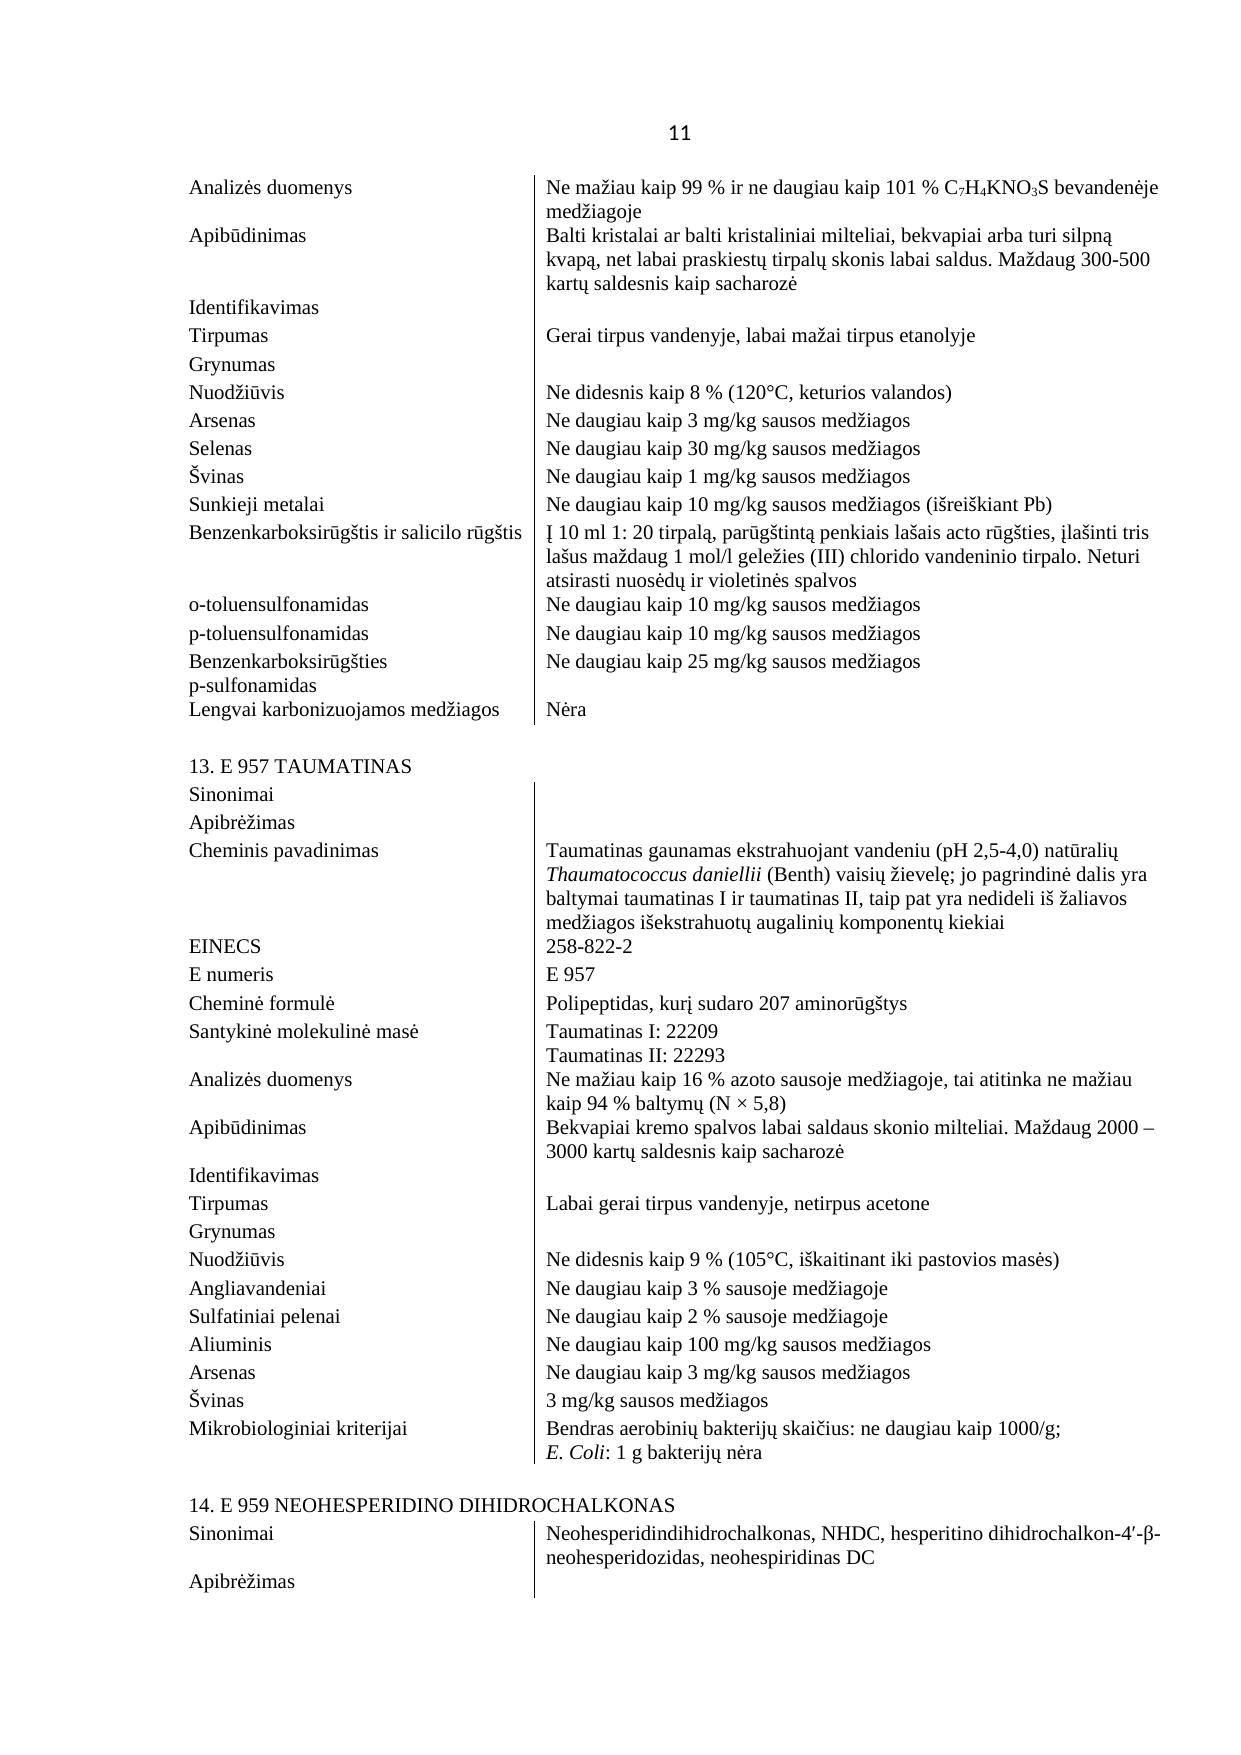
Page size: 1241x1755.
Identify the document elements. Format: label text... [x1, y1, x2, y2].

table_cell Lengvai karbonizuojamos medžiagos [177, 697, 534, 725]
table_cell [535, 1163, 1181, 1191]
table_cell Sunkieji metalai [177, 492, 534, 520]
table_cell [535, 295, 1181, 323]
table_cell Cheminė formulė [177, 991, 534, 1019]
table_cell Ne daugiau kaip 10 mg/kg sausos medžiagos [535, 593, 1181, 621]
table_cell 258-822-2 [535, 934, 1181, 962]
table_cell Angliavandeniai [177, 1276, 534, 1304]
table_cell Į 10 ml 1: 20 tirpalą, parūgštintą penkiais lašais acto rūgšties, įlašinti tris lašus maždaug 1 mol/l geležies (III) chlorido vandeninio tirpalo. Neturi atsirasti nuosėdų ir violetinės spalvos [535, 520, 1181, 592]
table_cell Ne daugiau kaip 2 % sausoje medžiagoje [535, 1304, 1181, 1332]
table_cell Ne daugiau kaip 3 mg/kg sausos medžiagos [535, 408, 1181, 436]
table_cell Švinas [177, 1388, 534, 1416]
table_cell Benzenkarboksirūgštis ir salicilo rūgštis [177, 520, 534, 592]
table_cell Ne daugiau kaip 30 mg/kg sausos medžiagos [535, 436, 1181, 464]
table_cell Arsenas [177, 1360, 534, 1388]
table_cell Apibrėžimas [177, 810, 534, 838]
table_cell Taumatinas I: 22209 Taumatinas II: 22293 [535, 1019, 1181, 1067]
table_cell Apibūdinimas [177, 1115, 534, 1163]
table_cell Analizės duomenys [177, 175, 534, 223]
table_cell Bekvapiai kremo spalvos labai saldaus skonio milteliai. Maždaug 2000 – 3000 kartų saldesnis kaip sacharozė [535, 1115, 1181, 1163]
table_cell Tirpumas [177, 1191, 534, 1219]
table_cell [535, 782, 1181, 810]
table_cell Polipeptidas, kurį sudaro 207 aminorūgštys [535, 991, 1181, 1019]
table_cell Nuodžiūvis [177, 1248, 534, 1276]
table_cell Selenas [177, 436, 534, 464]
table_cell Bendras aerobinių bakterijų skaičius: ne daugiau kaip 1000/g; E. Coli: 1 g bakterijų nėra [535, 1416, 1181, 1464]
table_header 13. E 957 TAUMATINAS [177, 754, 1181, 782]
table_cell Ne didesnis kaip 8 % (120°C, keturios valandos) [535, 380, 1181, 408]
table_cell Ne mažiau kaip 16 % azoto sausoje medžiagoje, tai atitinka ne mažiau kaip 94 % baltymų (N × 5,8) [535, 1067, 1181, 1115]
table_cell Identifikavimas [177, 1163, 534, 1191]
table_cell Identifikavimas [177, 295, 534, 323]
table_cell Ne daugiau kaip 3 % sausoje medžiagoje [535, 1276, 1181, 1304]
table_cell Balti kristalai ar balti kristaliniai milteliai, bekvapiai arba turi silpną kvapą, net labai praskiestų tirpalų skonis labai saldus. Maždaug 300-500 kartų saldesnis kaip sacharozė [535, 223, 1181, 295]
table_cell Benzenkarboksirūgšties p-sulfonamidas [177, 649, 534, 697]
table_cell [535, 351, 1181, 379]
table_cell Analizės duomenys [177, 1067, 534, 1115]
table_cell Ne daugiau kaip 10 mg/kg sausos medžiagos (išreiškiant Pb) [535, 492, 1181, 520]
table_cell Grynumas [177, 1219, 534, 1247]
table_cell Taumatinas gaunamas ekstrahuojant vandeniu (pH 2,5-4,0) natūralių Thaumatococcus daniellii (Benth) vaisių žievelę; jo pagrindinė dalis yra baltymai taumatinas I ir taumatinas II, taip pat yra nedideli iš žaliavos medžiagos išekstrahuotų augalinių komponentų kiekiai [535, 838, 1181, 934]
table_cell o-toluensulfonamidas [177, 593, 534, 621]
table_cell Labai gerai tirpus vandenyje, netirpus acetone [535, 1191, 1181, 1219]
table_cell p-toluensulfonamidas [177, 621, 534, 649]
table_cell [535, 1569, 1181, 1597]
table_cell [535, 1219, 1181, 1247]
table_cell Švinas [177, 464, 534, 492]
table_cell Santykinė molekulinė masė [177, 1019, 534, 1067]
table_cell Ne daugiau kaip 100 mg/kg sausos medžiagos [535, 1332, 1181, 1360]
table_cell Sulfatiniai pelenai [177, 1304, 534, 1332]
table_cell E numeris [177, 963, 534, 991]
table_cell Mikrobiologiniai kriterijai [177, 1416, 534, 1464]
table_cell Cheminis pavadinimas [177, 838, 534, 934]
table_cell Aliuminis [177, 1332, 534, 1360]
table_cell Ne didesnis kaip 9 % (105°C, iškaitinant iki pastovios masės) [535, 1248, 1181, 1276]
table_cell Grynumas [177, 351, 534, 379]
table_cell E 957 [535, 963, 1181, 991]
table_cell Ne daugiau kaip 25 mg/kg sausos medžiagos [535, 649, 1181, 697]
table_header 14. E 959 NEOHESPERIDINO DIHIDROCHALKONAS [177, 1493, 1181, 1521]
table_cell Nuodžiūvis [177, 380, 534, 408]
table_cell Apibrėžimas [177, 1569, 534, 1597]
table_cell Tirpumas [177, 323, 534, 351]
table_cell Neohesperidindihidrochalkonas, NHDC, hesperitino dihidrochalkon-4′-β-neohesperidozidas, neohespiridinas DC [535, 1521, 1181, 1569]
table_cell Arsenas [177, 408, 534, 436]
table_cell Sinonimai [177, 1521, 534, 1569]
table_cell EINECS [177, 934, 534, 962]
table_cell Ne daugiau kaip 3 mg/kg sausos medžiagos [535, 1360, 1181, 1388]
table_cell Nėra [535, 697, 1181, 725]
table_cell Ne daugiau kaip 1 mg/kg sausos medžiagos [535, 464, 1181, 492]
table_cell Sinonimai [177, 782, 534, 810]
table_cell Ne daugiau kaip 10 mg/kg sausos medžiagos [535, 621, 1181, 649]
table_cell [535, 810, 1181, 838]
table_cell Ne mažiau kaip 99 % ir ne daugiau kaip 101 % C7H4KNO3S bevandenėje medžiagoje [535, 175, 1181, 223]
table_cell Gerai tirpus vandenyje, labai mažai tirpus etanolyje [535, 323, 1181, 351]
table_cell 3 mg/kg sausos medžiagos [535, 1388, 1181, 1416]
table_cell Apibūdinimas [177, 223, 534, 295]
